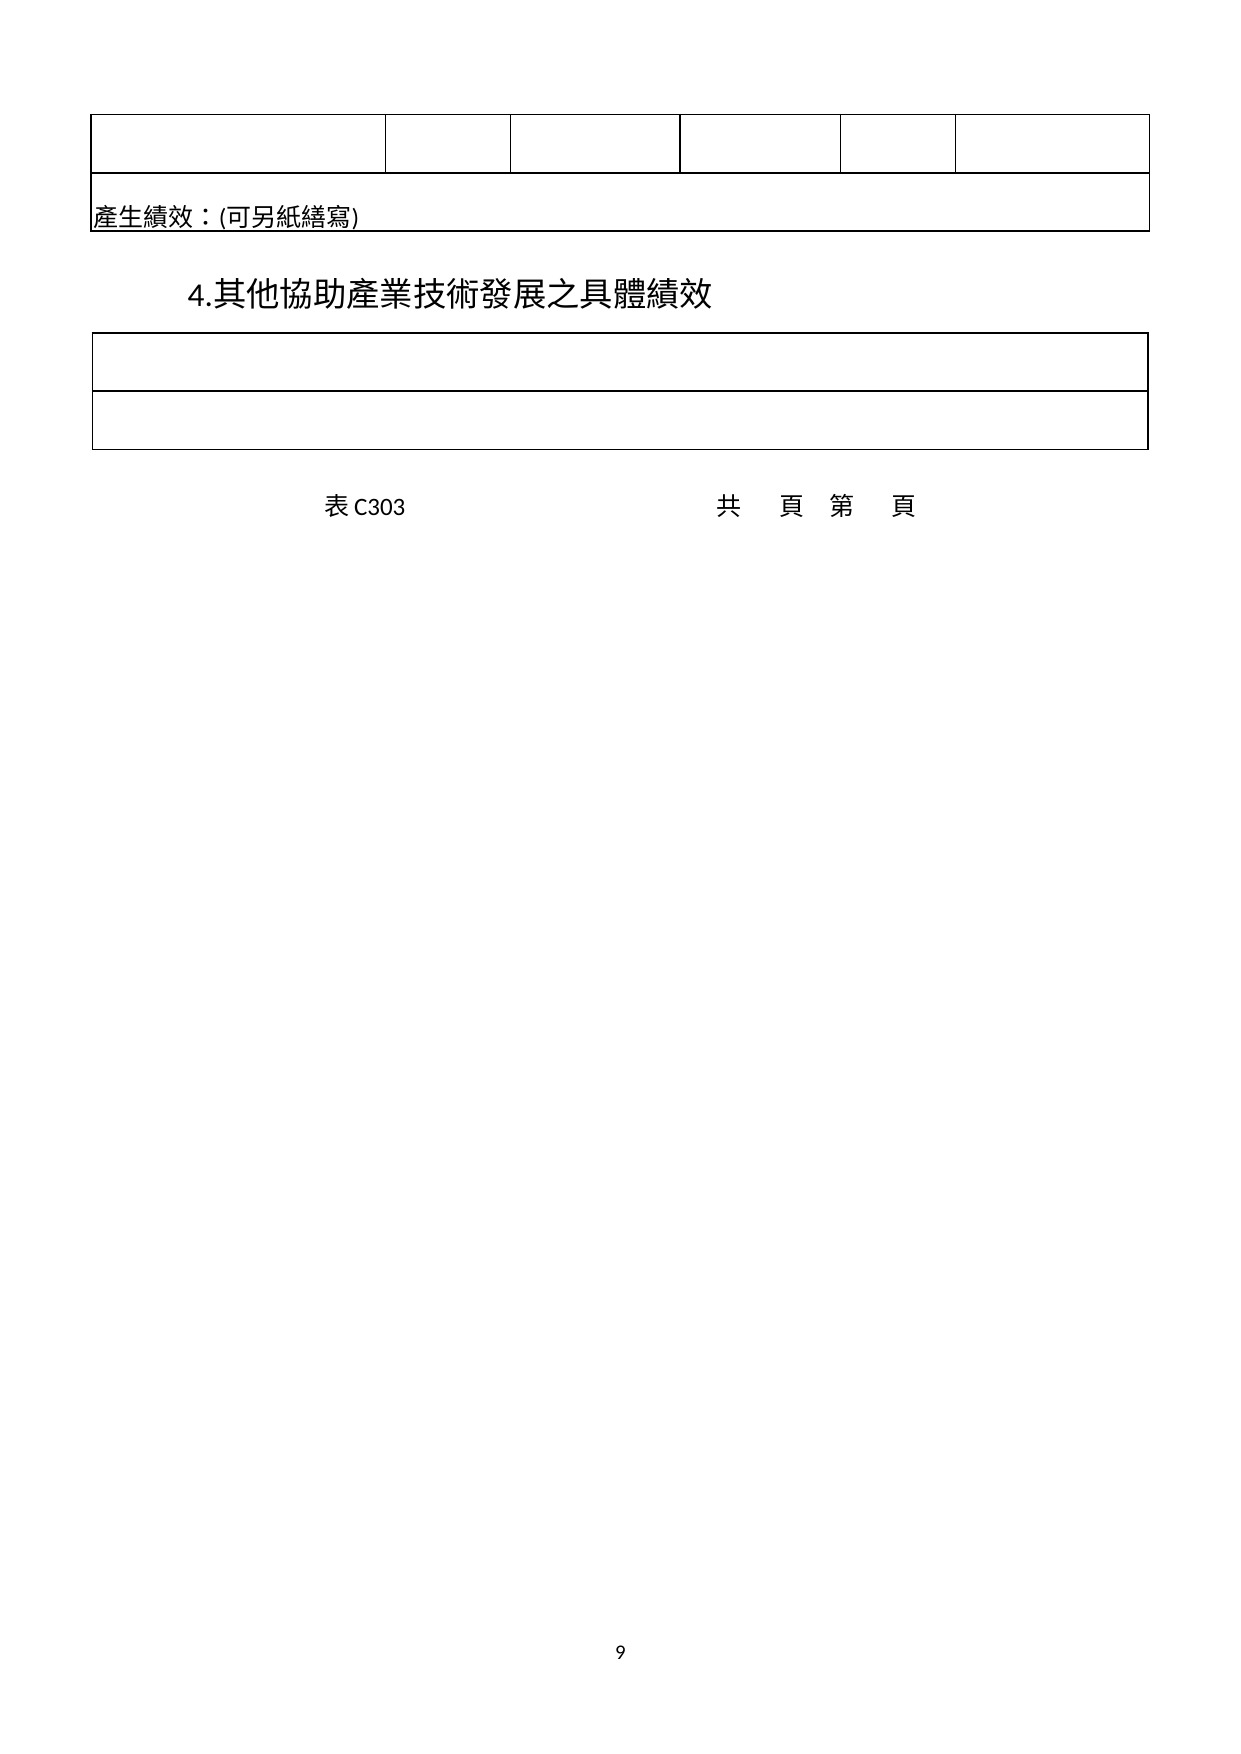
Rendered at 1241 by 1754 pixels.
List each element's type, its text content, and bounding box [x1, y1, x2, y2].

table_cell [511, 115, 679, 172]
text 4.其他協助產業技術發展之具體績效 [187, 251, 1053, 313]
table_cell 產生績效：(可另紙繕寫) [92, 174, 1149, 230]
table_cell [956, 115, 1149, 172]
table_cell [681, 115, 840, 172]
table_cell [841, 115, 955, 172]
text 表C303 共 頁 第 頁 [187, 463, 1053, 525]
table_cell [93, 392, 1147, 449]
table_cell [92, 115, 385, 172]
table_cell [386, 115, 510, 172]
table_header [93, 334, 1147, 390]
